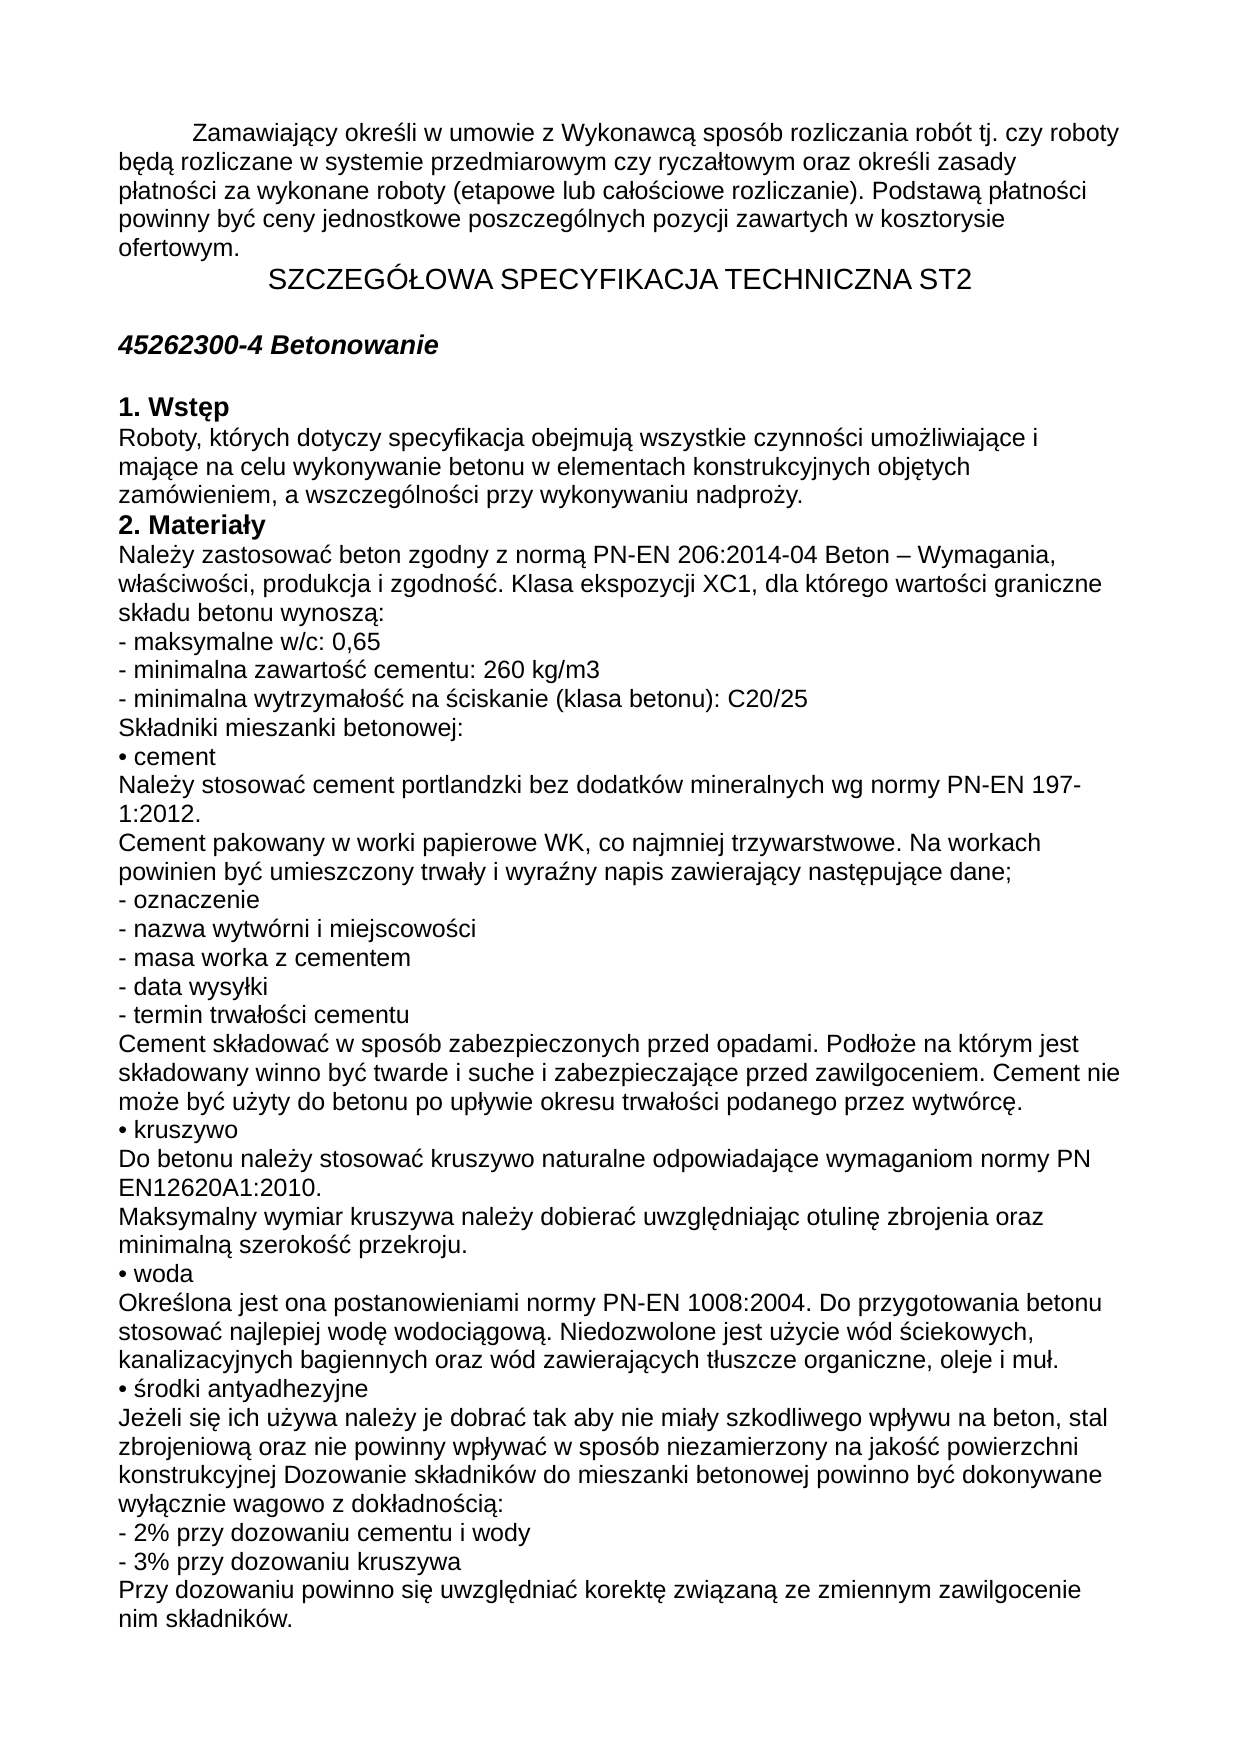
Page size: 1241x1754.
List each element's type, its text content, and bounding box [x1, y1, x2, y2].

text • woda [118, 1259, 1122, 1288]
text - nazwa wytwórni i miejscowości [118, 914, 1122, 943]
text - 2% przy dozowaniu cementu i wody [118, 1518, 1122, 1546]
text składowany winno być twarde i suche i zabezpieczające przed zawilgoceniem. Cement nie [118, 1058, 1122, 1086]
text Określona jest ona postanowieniami normy PN-EN 1008:2004. Do przygotowania betonu [118, 1288, 1122, 1316]
text - maksymalne w/c: 0,65 [118, 626, 1122, 655]
text może być użyty do betonu po upływie okresu trwałości podanego przez wytwórcę. [118, 1086, 1122, 1115]
text Do betonu należy stosować kruszywo naturalne odpowiadające wymaganiom normy PN [118, 1144, 1122, 1173]
text Należy zastosować beton zgodny z normą PN-EN 206:2014-04 Beton – Wymagania, [118, 540, 1122, 569]
text - minimalna zawartość cementu: 260 kg/m3 [118, 655, 1122, 684]
text SZCZEGÓŁOWA SPECYFIKACJA TECHNICZNA ST2 [118, 262, 1122, 295]
text stosować najlepiej wodę wodociągową. Niedozwolone jest użycie wód ściekowych, [118, 1316, 1122, 1345]
text • środki antyadhezyjne [118, 1374, 1122, 1403]
text Maksymalny wymiar kruszywa należy dobierać uwzględniając otulinę zbrojenia oraz [118, 1201, 1122, 1230]
text Cement składować w sposób zabezpieczonych przed opadami. Podłoże na którym jest [118, 1029, 1122, 1058]
text właściwości, produkcja i zgodność. Klasa ekspozycji XC1, dla którego wartości graniczne [118, 569, 1122, 598]
text będą rozliczane w systemie przedmiarowym czy ryczałtowym oraz określi zasady płatności za wykonane roboty (etapowe lub całościowe rozliczanie). Podstawą płatności powinny być ceny jednostkowe poszczególnych pozycji zawartych w kosztorysie ofertowym. [118, 147, 1122, 262]
text • cement [118, 741, 1122, 770]
text - data wysyłki [118, 971, 1122, 1000]
text składu betonu wynoszą: [118, 598, 1122, 626]
text - masa worka z cementem [118, 943, 1122, 971]
text 2. Materiały [118, 509, 1122, 540]
text Jeżeli się ich używa należy je dobrać tak aby nie miały szkodliwego wpływu na beton, stal [118, 1403, 1122, 1431]
text Roboty, których dotyczy specyfikacja obejmują wszystkie czynności umożliwiające i mające na celu wykonywanie betonu w elementach konstrukcyjnych objętych zamówieniem, a wszczególności przy wykonywaniu nadproży. [118, 423, 1122, 509]
text Składniki mieszanki betonowej: [118, 713, 1122, 741]
text konstrukcyjnej Dozowanie składników do mieszanki betonowej powinno być dokonywane wyłącznie wagowo z dokładnością: [118, 1460, 1122, 1518]
text 45262300-4 Betonowanie [118, 329, 1122, 360]
text kanalizacyjnych bagiennych oraz wód zawierających tłuszcze organiczne, oleje i muł. [118, 1345, 1122, 1374]
text 1:2012. [118, 799, 1122, 828]
text - termin trwałości cementu [118, 1000, 1122, 1029]
text Przy dozowaniu powinno się uwzględniać korektę związaną ze zmiennym zawilgocenie nim składników. [118, 1575, 1122, 1633]
text Należy stosować cement portlandzki bez dodatków mineralnych wg normy PN-EN 197- [118, 770, 1122, 799]
text Cement pakowany w worki papierowe WK, co najmniej trzywarstwowe. Na workach [118, 828, 1122, 856]
text EN12620A1:2010. [118, 1173, 1122, 1201]
text • kruszywo [118, 1115, 1122, 1144]
text powinien być umieszczony trwały i wyraźny napis zawierający następujące dane; [118, 856, 1122, 885]
text minimalną szerokość przekroju. [118, 1230, 1122, 1259]
text - oznaczenie [118, 885, 1122, 914]
text zbrojeniową oraz nie powinny wpływać w sposób niezamierzony na jakość powierzchni [118, 1431, 1122, 1460]
text Zamawiający określi w umowie z Wykonawcą sposób rozliczania robót tj. czy roboty [118, 118, 1122, 147]
text 1. Wstęp [118, 391, 1122, 423]
text - minimalna wytrzymałość na ściskanie (klasa betonu): C20/25 [118, 684, 1122, 713]
text - 3% przy dozowaniu kruszywa [118, 1546, 1122, 1575]
